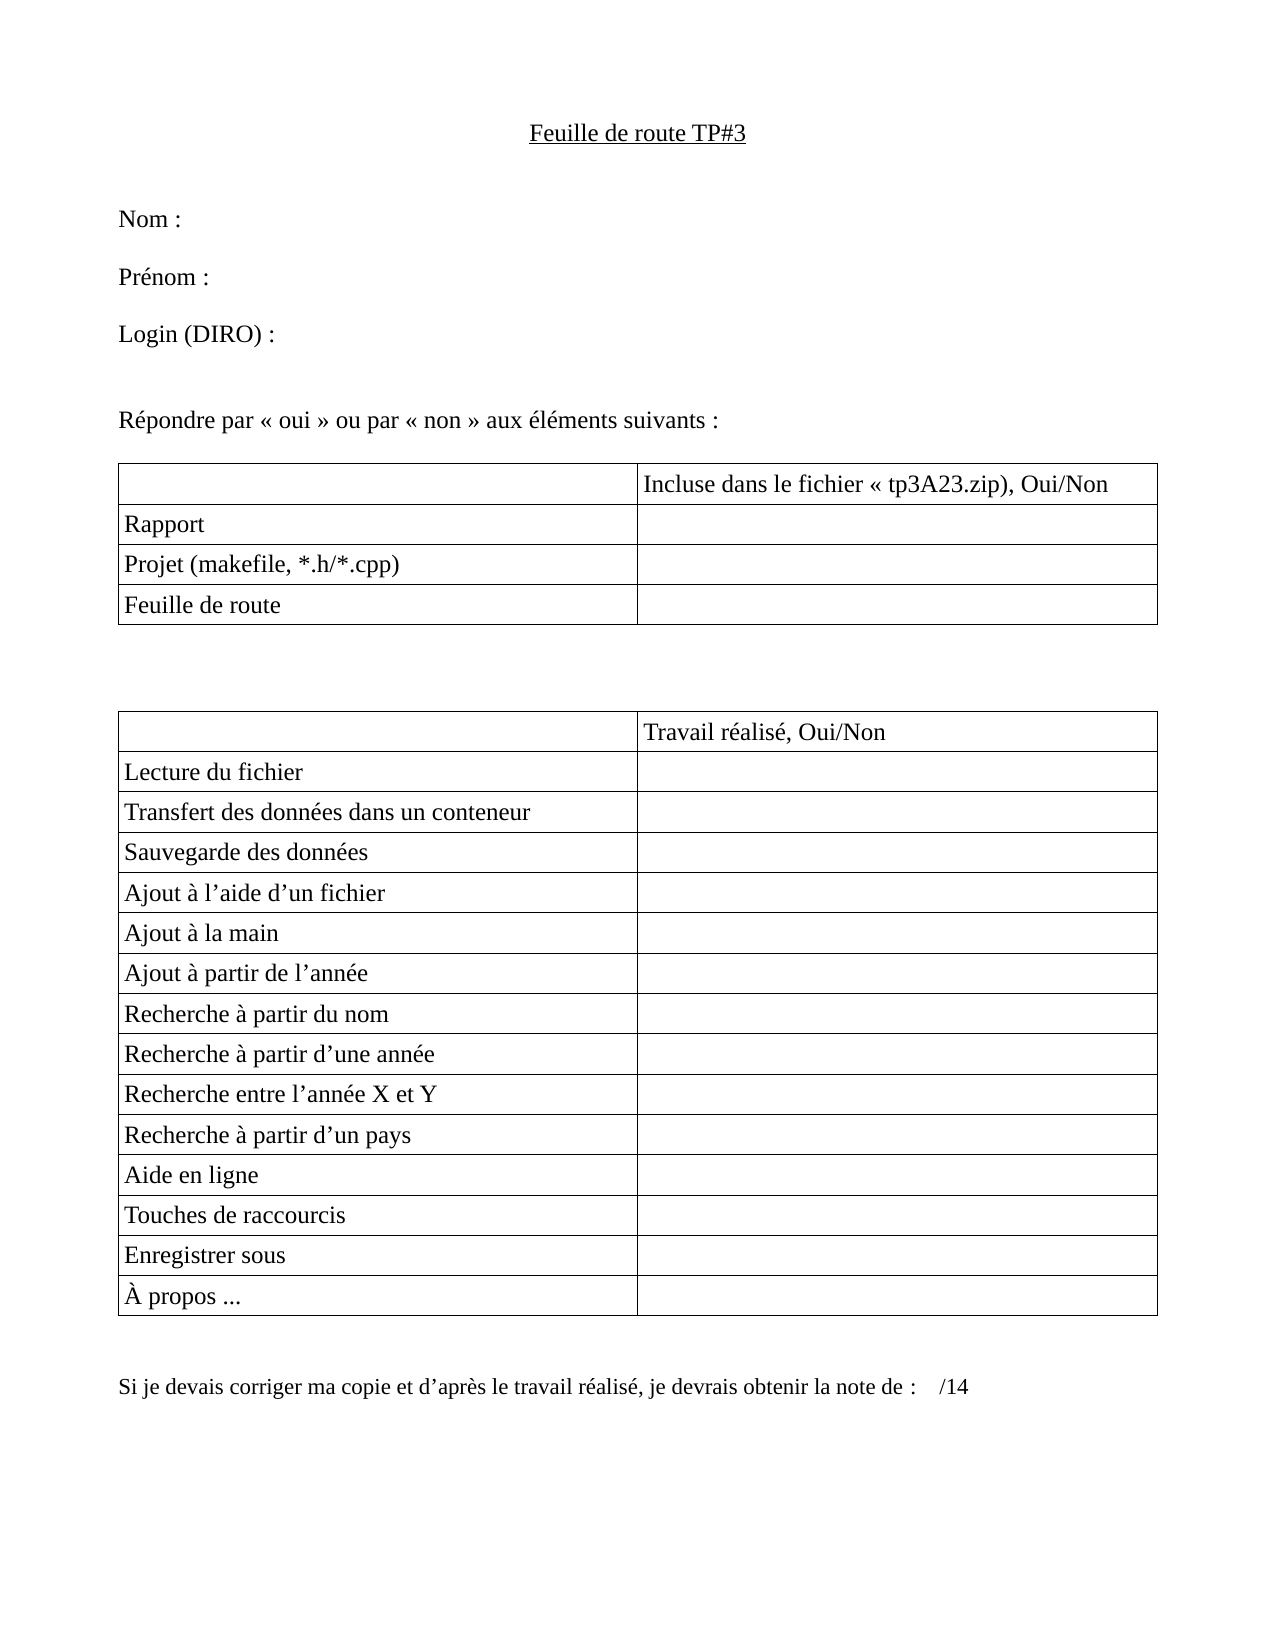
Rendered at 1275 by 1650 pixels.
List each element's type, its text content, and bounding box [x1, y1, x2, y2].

text Si je devais corriger ma copie et d’après le travail réalisé, je devrais obtenir la note de : /14 [118, 1373, 1157, 1399]
table_cell Lecture du fichier [119, 752, 637, 791]
table_cell [638, 545, 1157, 584]
table_cell Recherche entre l’année X et Y [119, 1075, 637, 1114]
table_header Travail réalisé, Oui/Non [638, 712, 1157, 751]
table_header [119, 712, 637, 751]
table_cell [638, 1276, 1157, 1315]
table_cell Enregistrer sous [119, 1236, 637, 1275]
table_cell [638, 1155, 1157, 1194]
table_cell [638, 1236, 1157, 1275]
table_cell Projet (makefile, *.h/*.cpp) [119, 545, 637, 584]
table_cell Rapport [119, 505, 637, 544]
table_cell [638, 585, 1157, 624]
table_cell Sauvegarde des données [119, 833, 637, 872]
table_header [119, 464, 637, 503]
table_cell [638, 1075, 1157, 1114]
table_cell Ajout à l’aide d’un fichier [119, 873, 637, 912]
table_cell Recherche à partir d’un pays [119, 1115, 637, 1154]
table_cell [638, 505, 1157, 544]
table_cell [638, 792, 1157, 832]
table_cell [638, 752, 1157, 791]
text Répondre par « oui » ou par « non » aux éléments suivants : [118, 406, 1157, 434]
table_cell Ajout à la main [119, 913, 637, 953]
table_cell [638, 873, 1157, 912]
text Login (DIRO) : [118, 319, 1157, 348]
table_cell Aide en ligne [119, 1155, 637, 1194]
table_cell [638, 1034, 1157, 1073]
table_cell [638, 954, 1157, 993]
text Prénom : [118, 262, 1157, 291]
table_cell Touches de raccourcis [119, 1196, 637, 1235]
table_cell Recherche à partir du nom [119, 994, 637, 1033]
table_cell Ajout à partir de l’année [119, 954, 637, 993]
table_cell [638, 833, 1157, 872]
table_cell Feuille de route [119, 585, 637, 624]
table_cell [638, 994, 1157, 1033]
table_cell [638, 1115, 1157, 1154]
table_cell À propos ... [119, 1276, 637, 1315]
text Nom : [118, 204, 1157, 233]
table_cell Recherche à partir d’une année [119, 1034, 637, 1073]
table_cell Transfert des données dans un conteneur [119, 792, 637, 832]
table_cell [638, 1196, 1157, 1235]
table_cell [638, 913, 1157, 953]
text Feuille de route TP#3 [118, 118, 1157, 147]
table_header Incluse dans le fichier « tp3A23.zip), Oui/Non [638, 464, 1157, 503]
